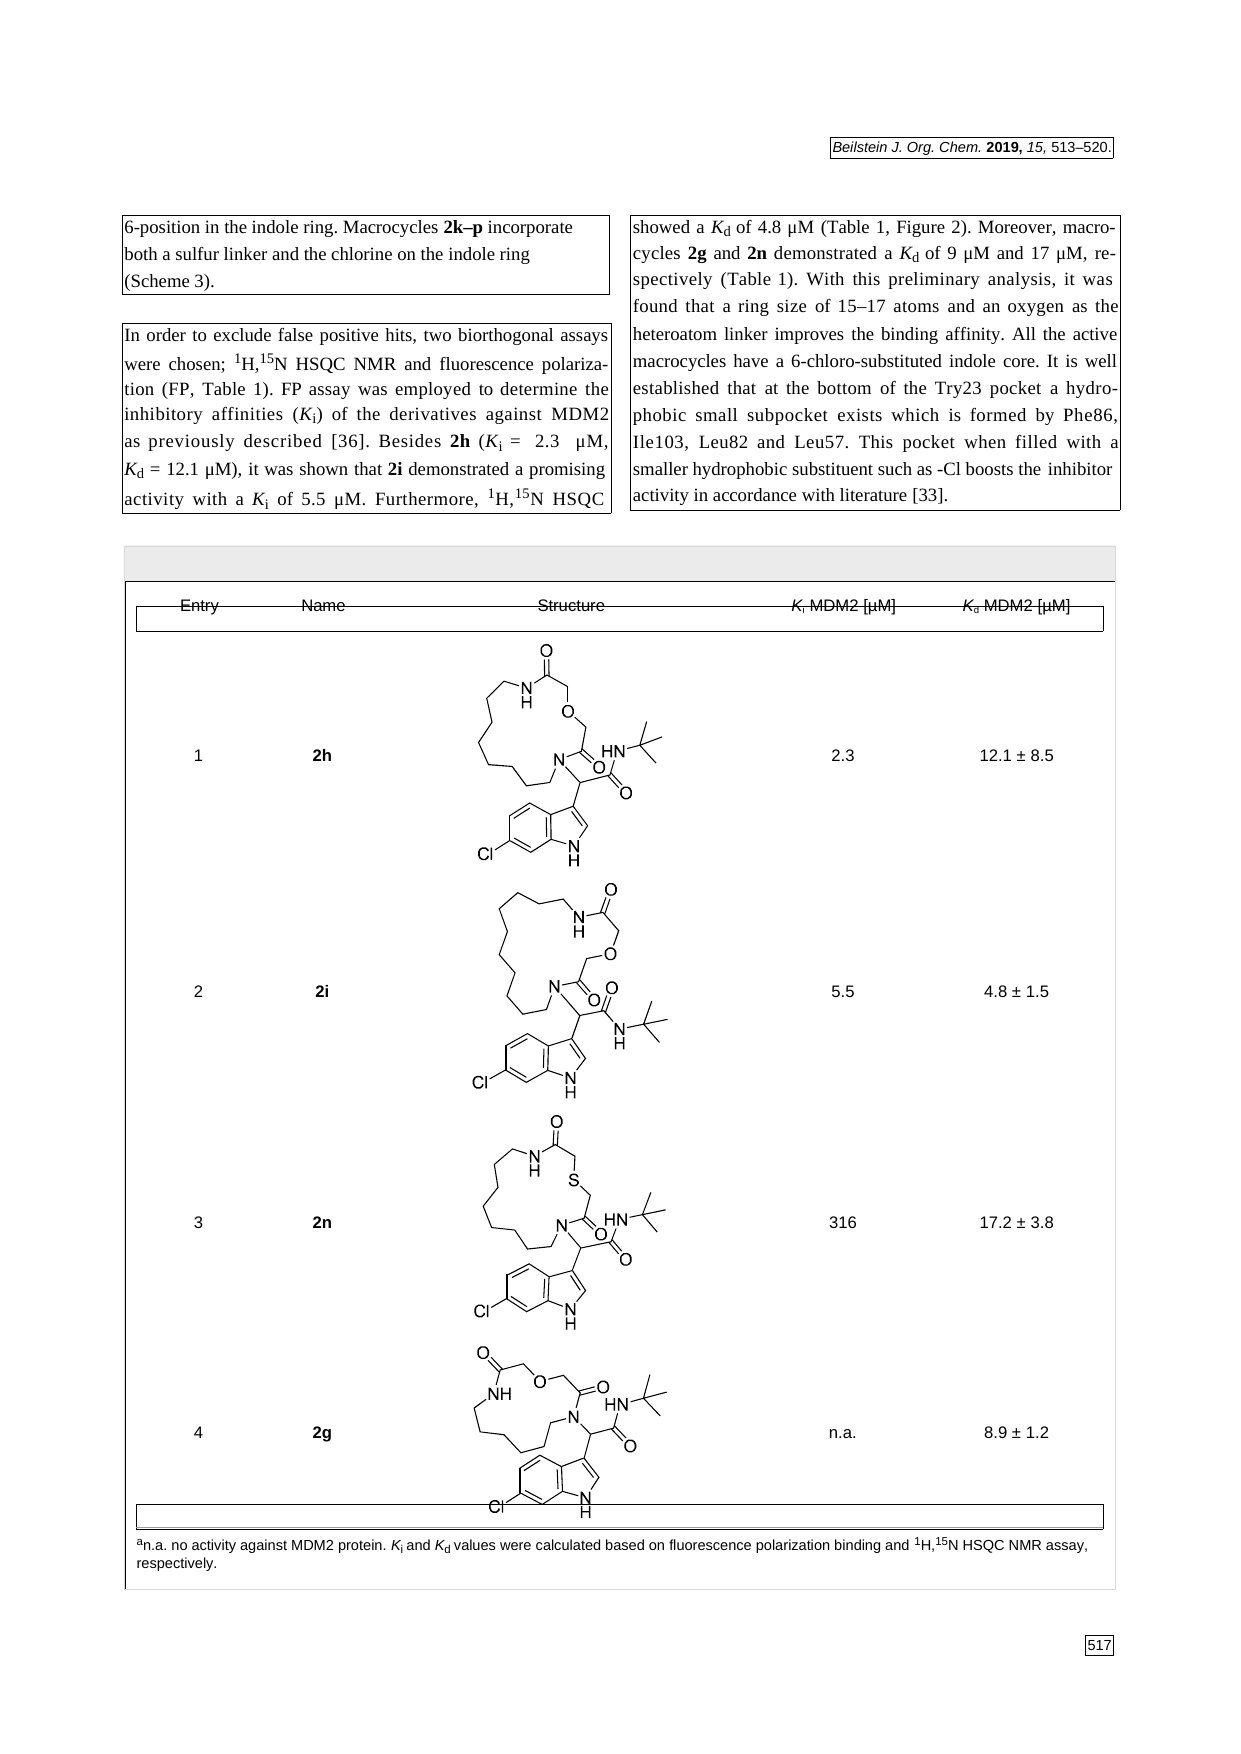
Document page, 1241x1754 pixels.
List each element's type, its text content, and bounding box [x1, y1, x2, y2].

text activity with a Ki of 5.5 μΜ. Furthermore, 1H,15N HSQC [124, 486, 611, 511]
text 2 2i [127, 982, 510, 1001]
text 6-position in the indole ring. Macrocycles 2k–p incorporate both a sulfur linker and the chlorine on the indole ring [124, 216, 606, 264]
text 3 2n [132, 1213, 514, 1232]
text n.a. 8.9 ± 1.2 [614, 1423, 1115, 1442]
text [547, 1423, 589, 1442]
text In order to exclude false positive hits, two biorthogonal assays were chosen; 1H,15N HSQC NMR and fluorescence polariza- tion (FP, Table 1). FP assay was employed to determine the inhibitory affinities (Ki) of the derivatives against MDM2 as previously described [36]. Besides 2h (Ki = 2.3 μΜ, Kd = 12.1 μΜ), it was shown that 2i demonstrated a promising [124, 324, 609, 482]
text 2.3 12.1 ± 8.5 [482, 746, 1115, 765]
text an.a. no activity against MDM2 protein. Ki and Kd values were calculated based on fluorescence polarization binding and 1H,15N HSQC NMR assay, respectively. [136, 1534, 1090, 1571]
text activity in accordance with literature [33]. [633, 485, 1120, 506]
text 5.5 4.8 ± 1.5 [508, 982, 1115, 1001]
text (Scheme 3). [124, 270, 609, 291]
text 517 [1087, 1637, 1113, 1653]
text showed a Kd of 4.8 μΜ (Table 1, Figure 2). Moreover, macro- cycles 2g and 2n demonstrated a Kd of 9 μΜ and 17 μΜ, re- spectively (Table 1). With this preliminary analysis, it was [633, 216, 1116, 290]
text 1 2h [132, 746, 487, 765]
text 4 2g [127, 1423, 509, 1442]
text Entry Name Structure Ki MDM2 [µM] Kd MDM2 [µM] [135, 596, 1115, 615]
text Beilstein J. Org. Chem. 2019, 15, 513–520. [832, 139, 1113, 156]
text [590, 1430, 622, 1442]
text [479, 1423, 549, 1442]
text 316 17.2 ± 3.8 [645, 1213, 1115, 1232]
text found that a ring size of 15–17 atoms and an oxygen as the heteroatom linker improves the binding affinity. All the active macrocycles have a 6-chloro-substituted indole core. It is well established that at the bottom of the Try23 pocket a hydro- phobic small subpocket exists which is formed by Phe86, Ile103, Leu82 and Leu57. This pocket when filled with a smaller hydrophobic substituent such as -Cl boosts the inhibitor [633, 295, 1118, 479]
text [487, 1213, 655, 1232]
